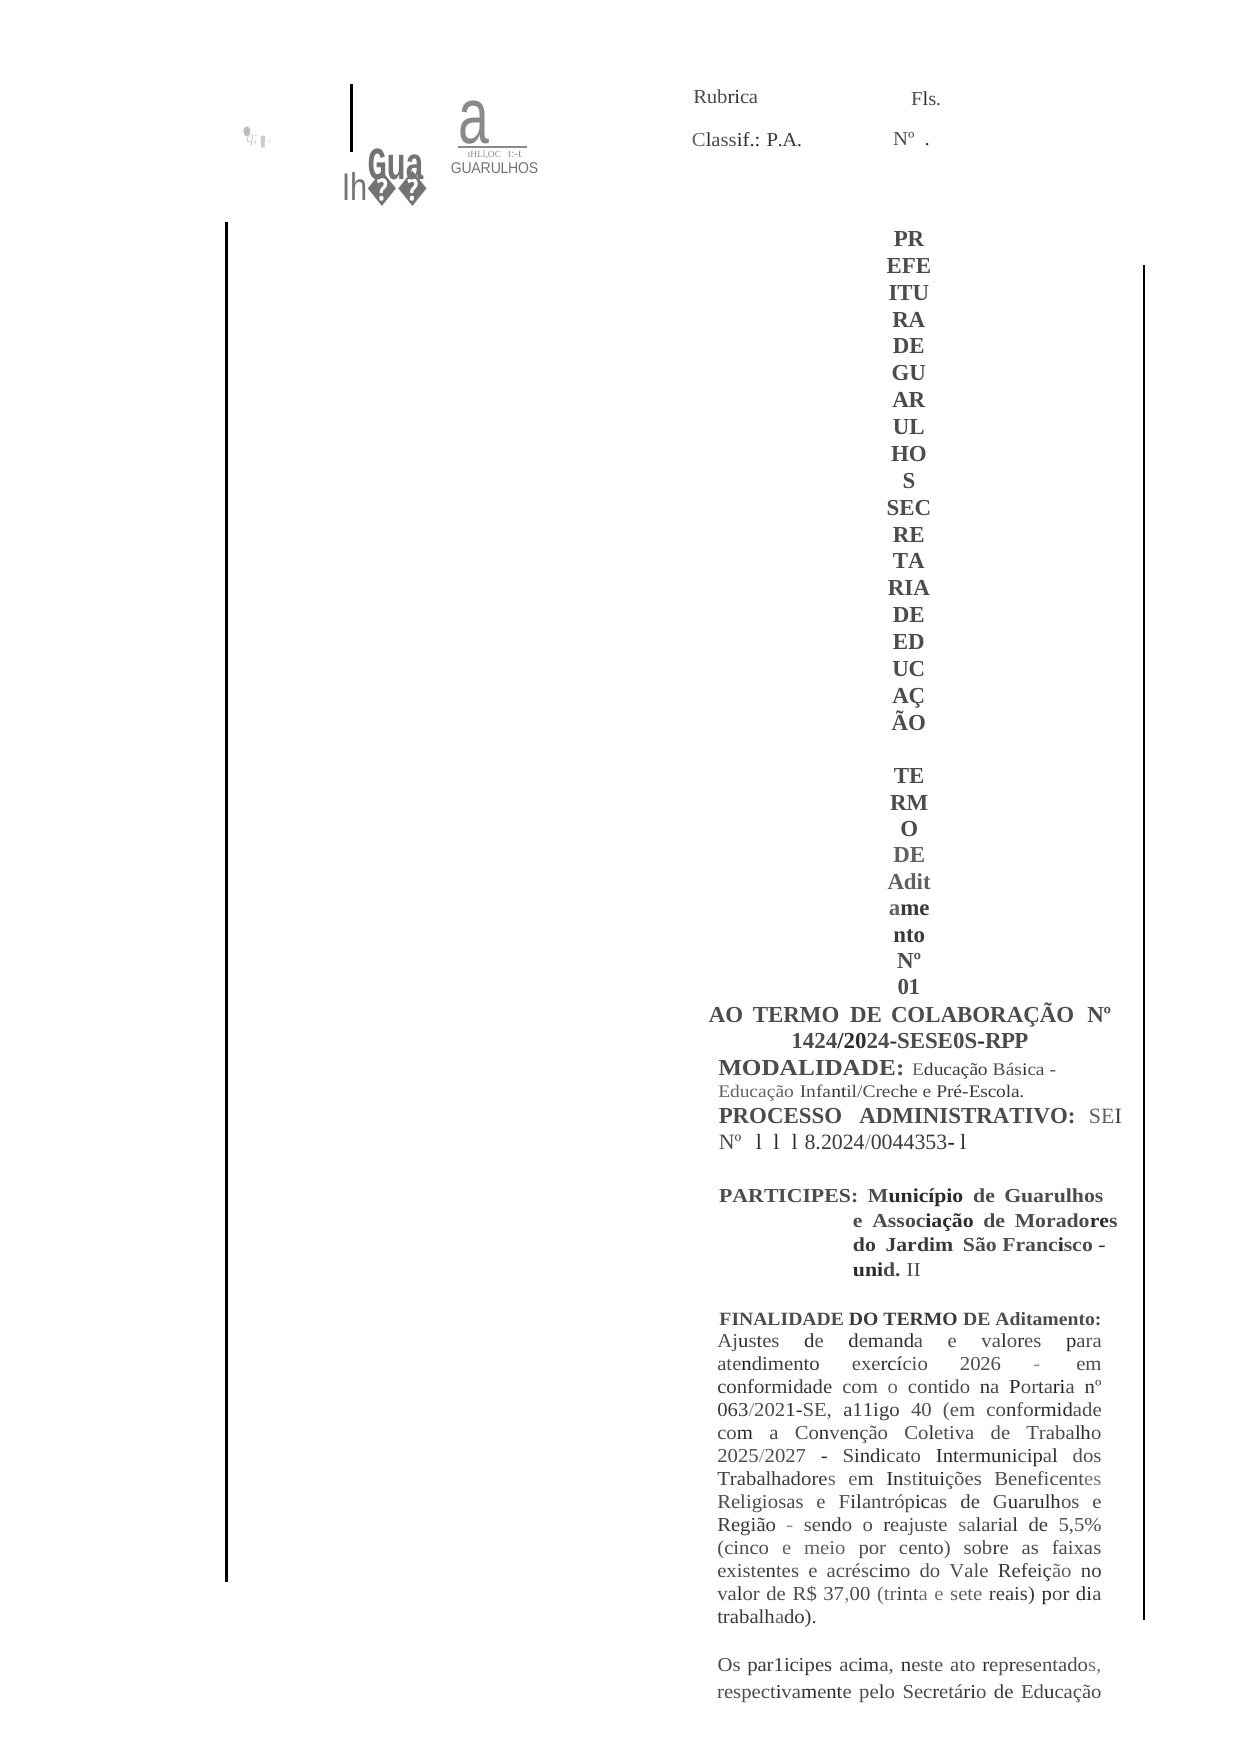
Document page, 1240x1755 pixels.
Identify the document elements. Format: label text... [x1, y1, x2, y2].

text AO TERMO DE COLABORAÇÃO Nº 1424/2024-SESE0S-RPP [698, 1001, 1122, 1054]
text PROCESSO ADMINISTRATIVO: SEI Nº l l l 8.2024/0044353- l [718, 1103, 1122, 1154]
text TERMO DE Aditamento Nº 01 [887, 762, 931, 1000]
text a [465, 122, 480, 139]
text GUARULHOS [450, 160, 539, 177]
text Classif.: P.A. Nº . [692, 127, 1122, 151]
text Ih�� [177, 164, 428, 208]
text q;'. Gua [246, 81, 428, 157]
text Os par1icipes acima, neste ato representados, respectivamente pelo Secretário de Educação [717, 1653, 1101, 1703]
text • [242, 112, 251, 152]
text FINALIDADE DO TERMO DE Aditamento: Ajustes de demanda e valores para atendimento exercício 2026 - em conformidade com o contido na Portaria nº 063/2021-SE, a11igo 40 (em conformidade com a Convenção Coletiva de Trabalho 2025/2027 - Sindicato Intermunicipal dos Trabalhadores em Instituições Beneficentes Religiosas e Filantrópicas de Guarulhos e Região - sendo o reajuste salarial de 5,5% (cinco e meio por cento) sobre as faixas existentes e acréscimo do Vale Refeição no valor de R$ 37,00 (trinta e sete reais) por dia trabalhado). [717, 1307, 1101, 1628]
text MODALIDADE: Educação Básica - Educação Infantil/Creche e Pré-Escola. [718, 1054, 1122, 1101]
subtitle PARTICIPES: Município de Guarulhos e Associação de Moradores do Jardim São Francisco - unid. II [719, 1184, 1122, 1280]
text PREFEITURA DE GUARULHOS SECRETARIA DE EDUCAÇÃO [886, 225, 931, 735]
text tHLl,OC t:-t [489, 147, 539, 160]
text a [458, 148, 489, 161]
text Rubrica Fls. [693, 86, 1122, 109]
text a [458, 72, 489, 146]
